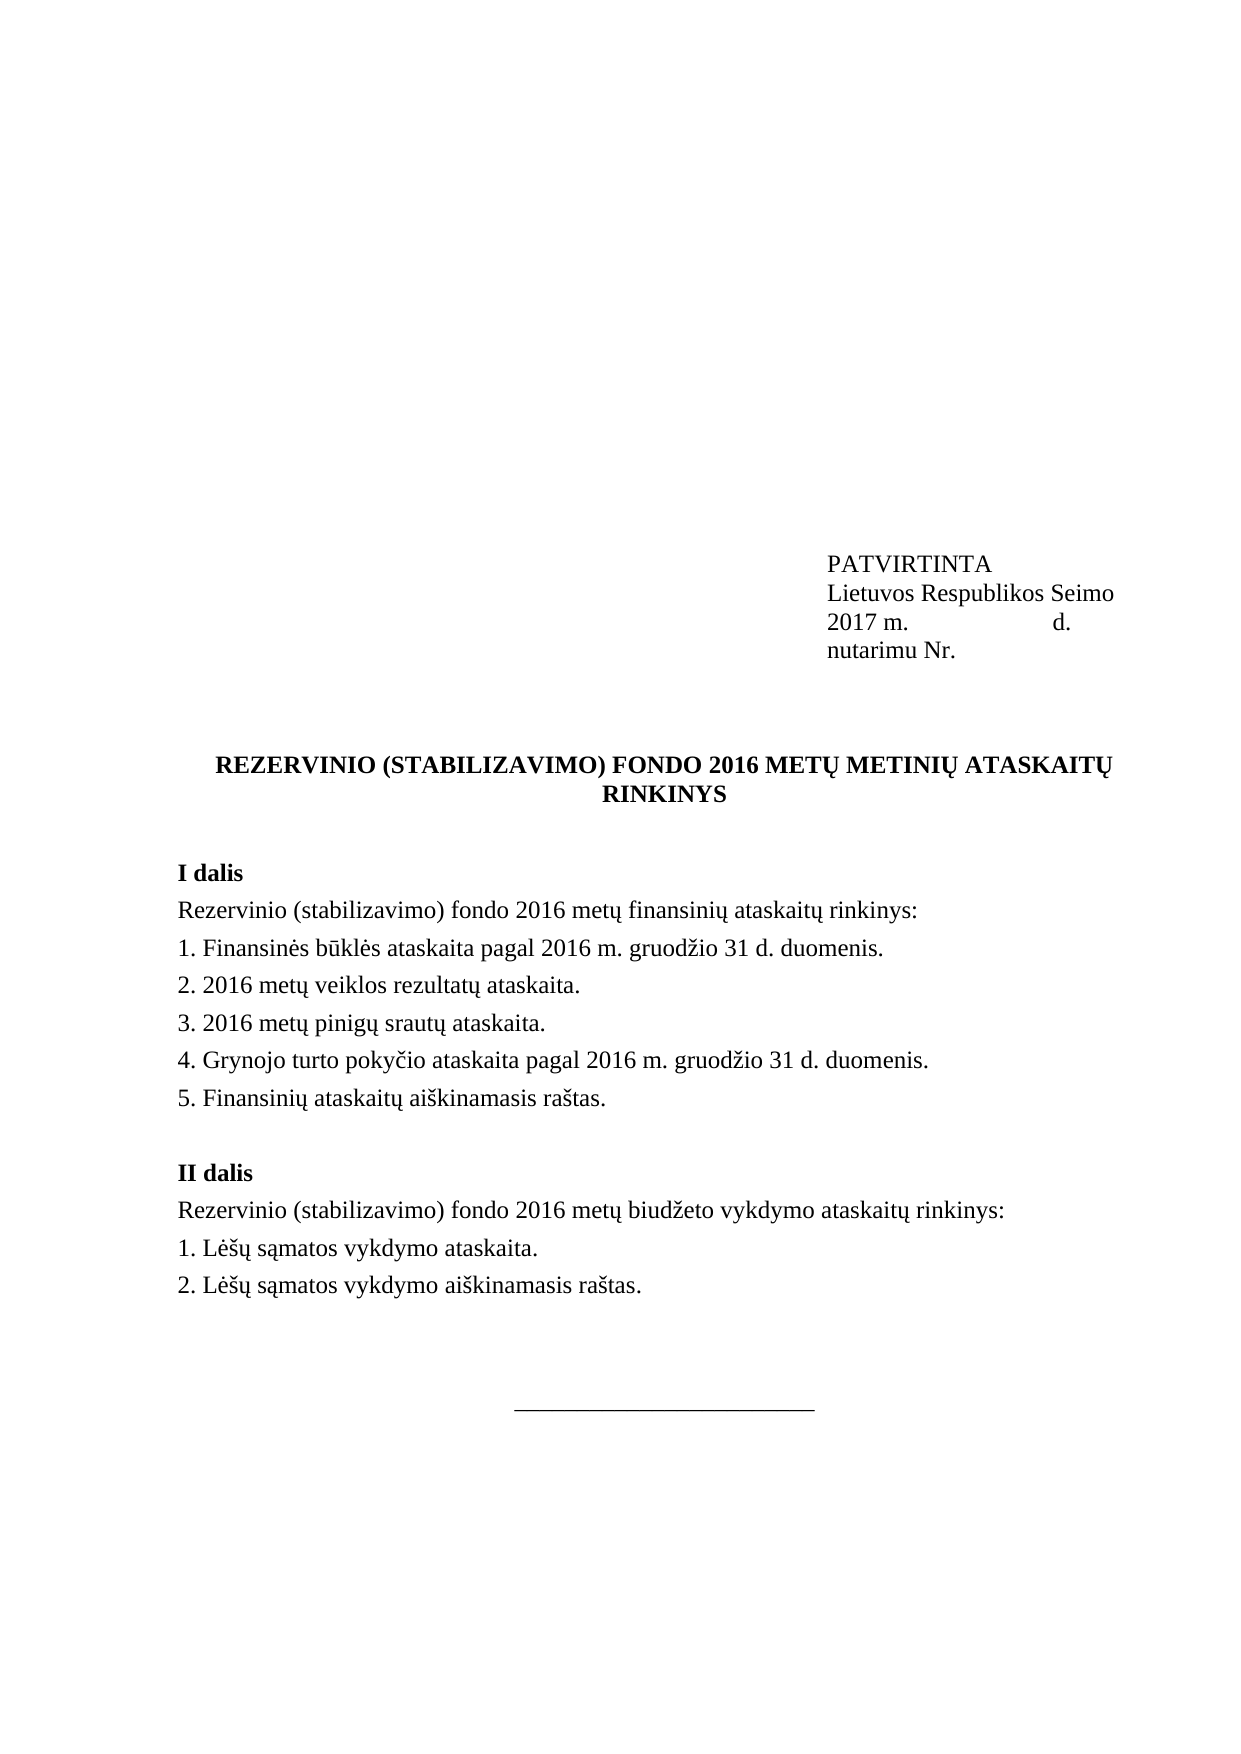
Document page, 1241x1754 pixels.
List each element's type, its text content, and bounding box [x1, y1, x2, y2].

text 2. Lėšų sąmatos vykdymo aiškinamasis raštas. [177, 1261, 1152, 1299]
text Lietuvos Respublikos Seimo [827, 578, 1152, 607]
text ________________________ [177, 1385, 1152, 1414]
text Rezervinio (stabilizavimo) fondo 2016 metų biudžeto vykdymo ataskaitų rinkinys: [177, 1186, 1152, 1224]
text I dalis [177, 849, 1152, 886]
text 2. 2016 metų veiklos rezultatų ataskaita. [177, 961, 1152, 999]
text PATVIRTINTA [177, 549, 1152, 578]
text 2017 m. d. [827, 607, 1152, 636]
text 5. Finansinių ataskaitų aiškinamasis raštas. [177, 1074, 1152, 1111]
text II dalis [177, 1149, 1152, 1186]
text 1. Lėšų sąmatos vykdymo ataskaita. [177, 1224, 1152, 1261]
text REZERVINIO (STABILIZAVIMO) fondo 2016 mETŲ metinių ataskaitų rinkinYS [177, 751, 1152, 808]
text 1. Finansinės būklės ataskaita pagal 2016 m. gruodžio 31 d. duomenis. [177, 924, 1152, 961]
text Rezervinio (stabilizavimo) fondo 2016 metų finansinių ataskaitų rinkinys: [177, 886, 1152, 924]
text 4. Grynojo turto pokyčio ataskaita pagal 2016 m. gruodžio 31 d. duomenis. [177, 1036, 1152, 1074]
text 3. 2016 metų pinigų srautų ataskaita. [177, 999, 1152, 1036]
text nutarimu Nr. [827, 636, 1152, 664]
